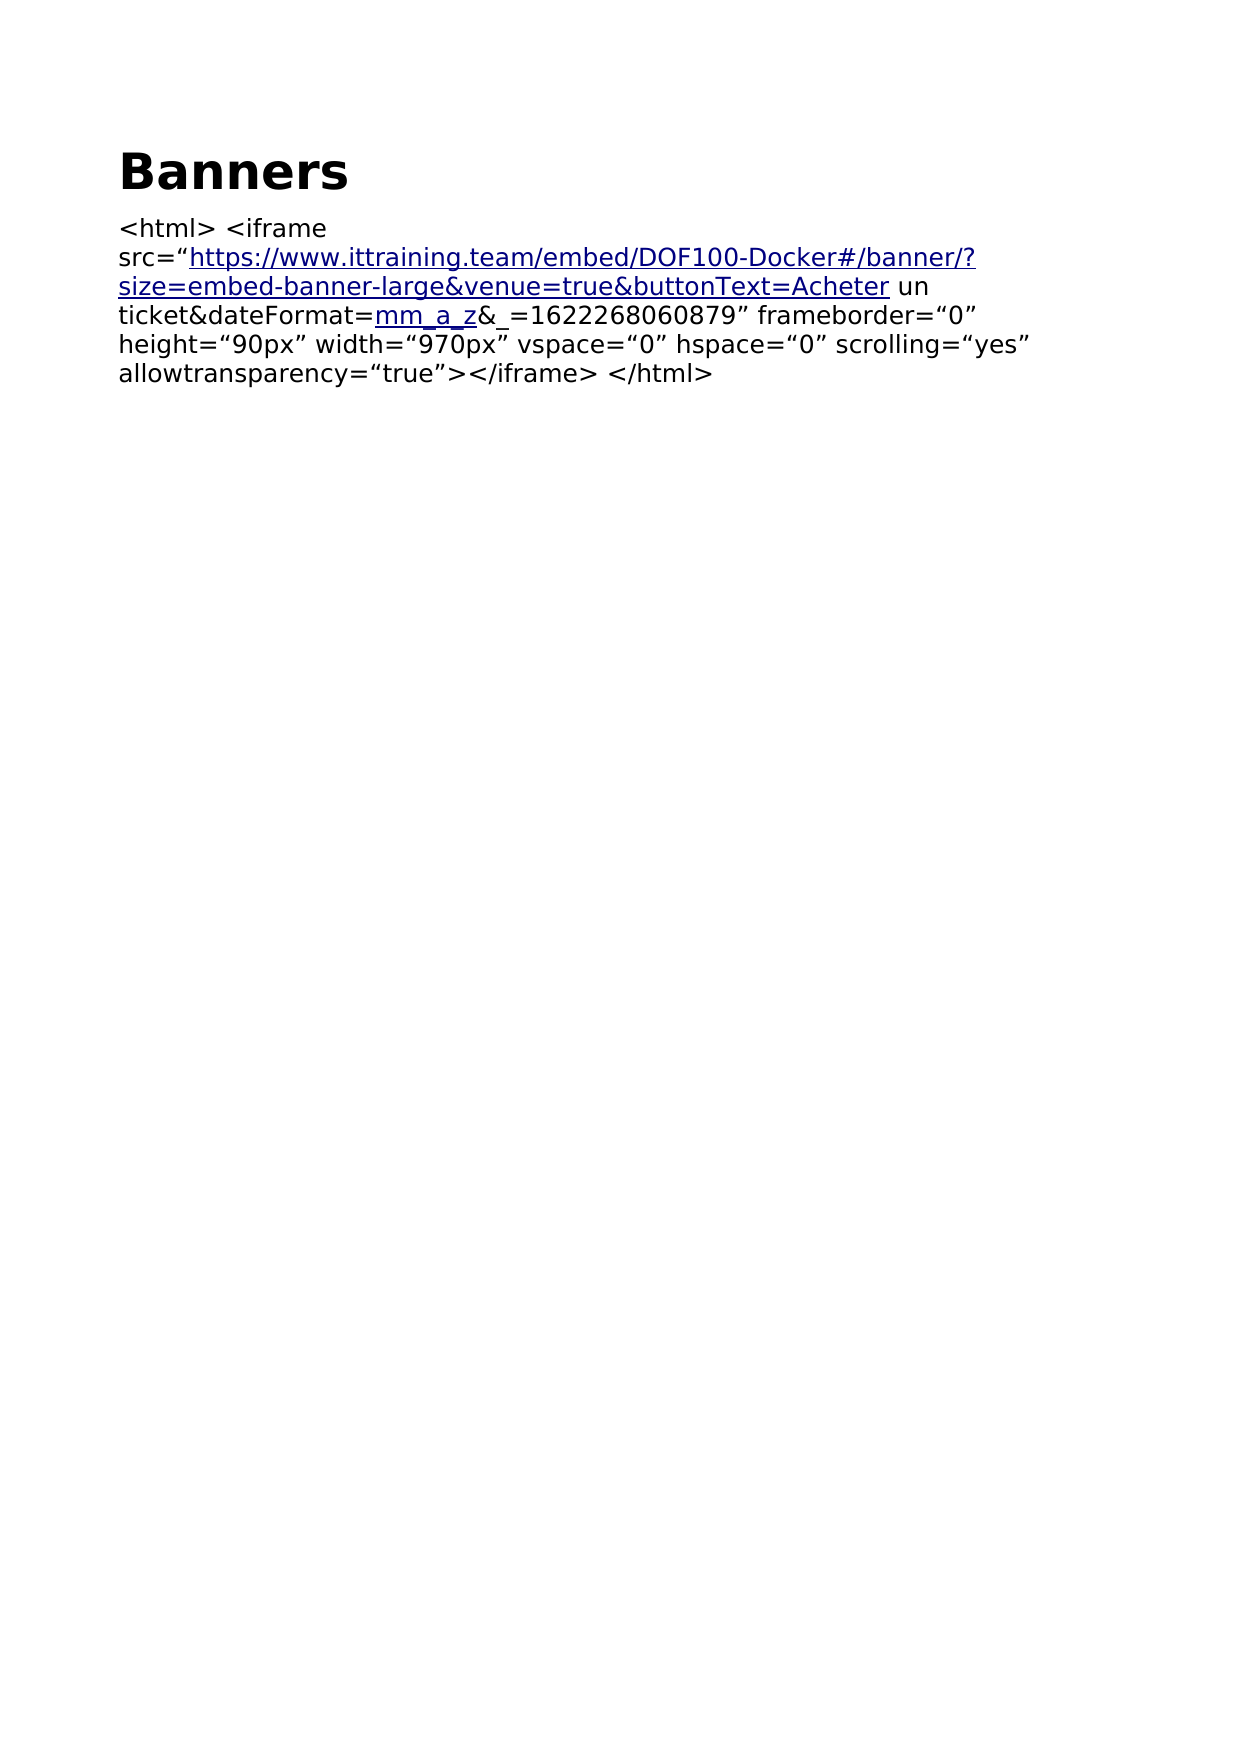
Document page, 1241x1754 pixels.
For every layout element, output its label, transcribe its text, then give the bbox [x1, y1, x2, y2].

text <html> <iframe src=“https://www.ittraining.team/embed/DOF100-Docker#/banner/?size=embed-banner-large&venue=true&buttonText=Acheter un ticket&dateFormat=mm_a_z&_=1622268060879” frameborder=“0” height=“90px” width=“970px” vspace=“0” hspace=“0” scrolling=“yes” allowtransparency=“true”></iframe> </html> [118, 214, 1122, 389]
subtitle Banners [118, 143, 1122, 201]
